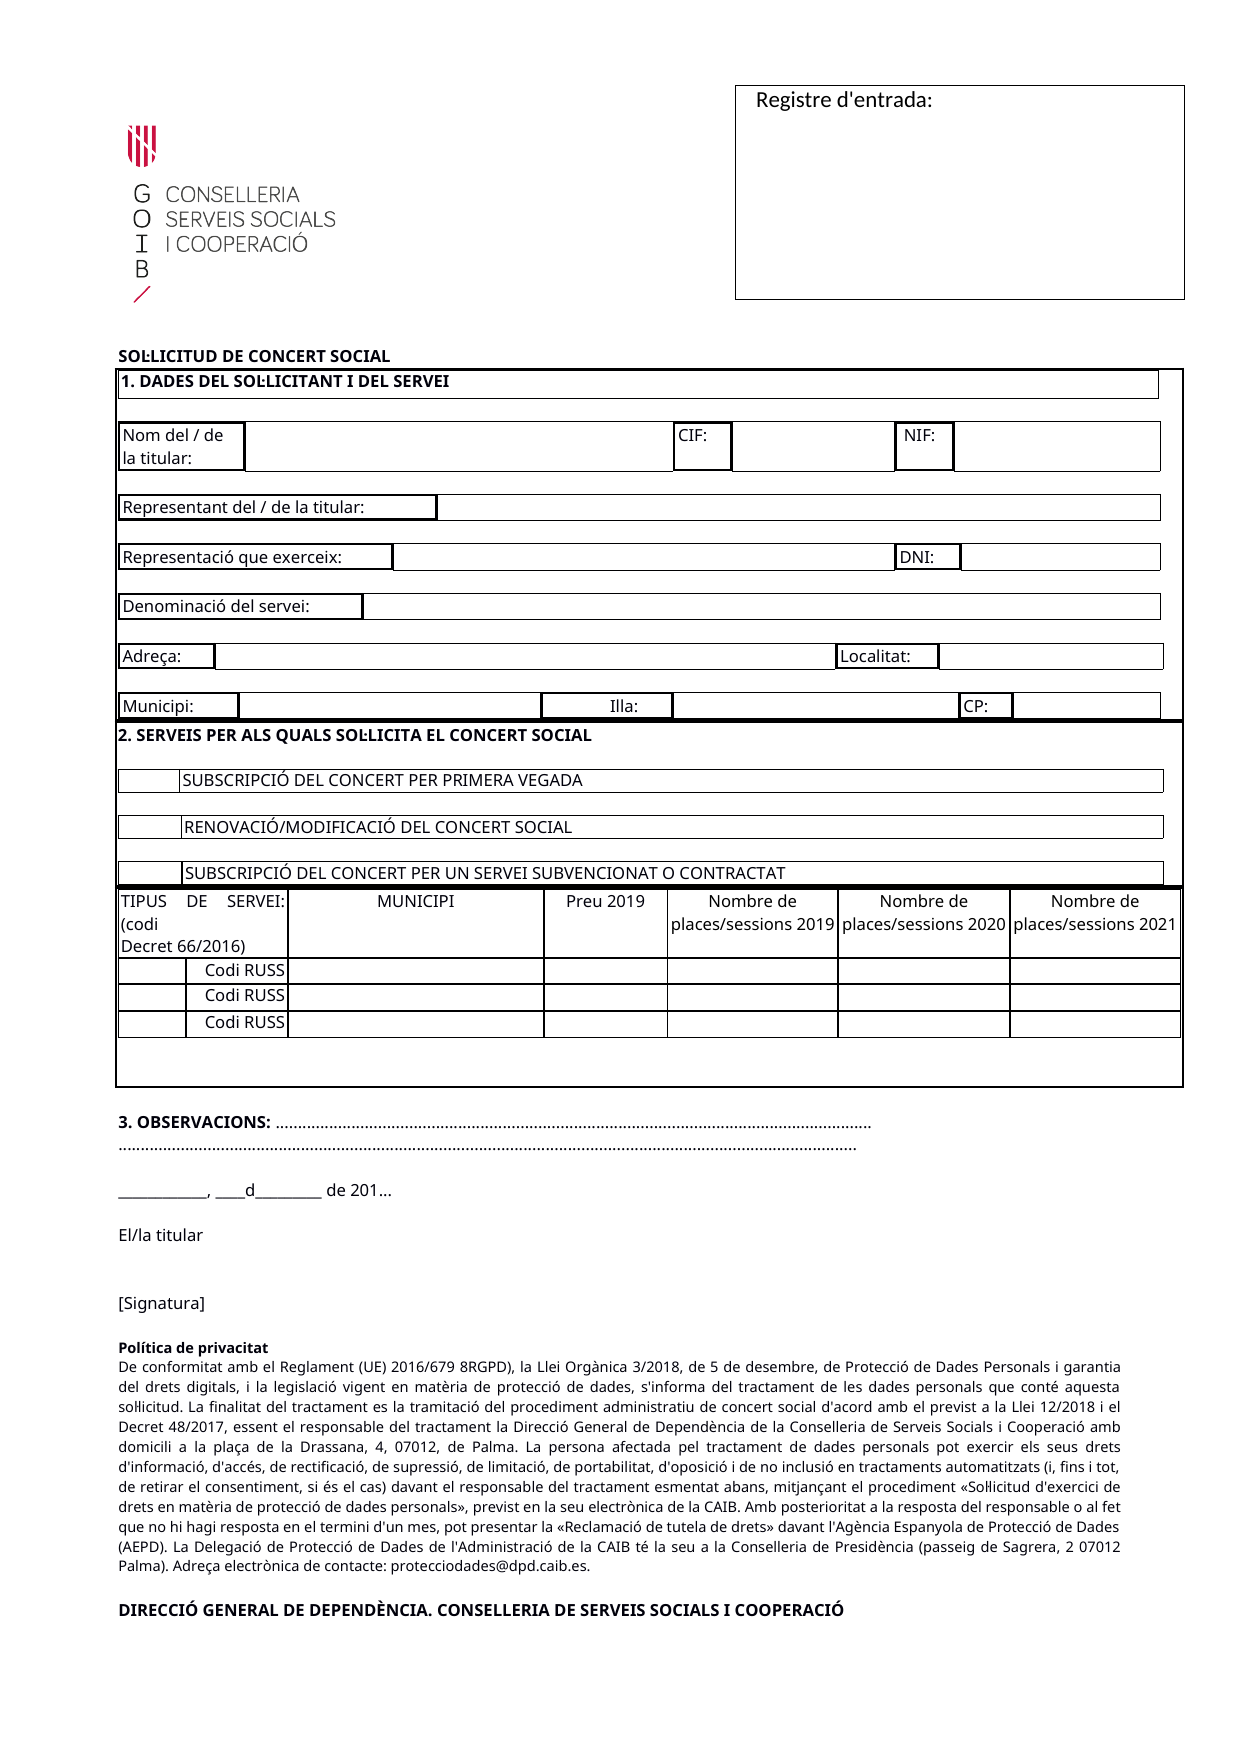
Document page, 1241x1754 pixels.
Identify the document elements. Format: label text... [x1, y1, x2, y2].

picture [118, 118, 347, 310]
text [Signatura] [118, 1292, 1122, 1315]
table_header [119, 816, 181, 838]
table_header [674, 693, 958, 718]
table_cell Codi RUSS [187, 1012, 287, 1037]
table_header RENOVACIÓ/MODIFICACIÓ DEL CONCERT SOCIAL [182, 816, 1163, 838]
table_cell Codi RUSS [187, 959, 287, 983]
table_cell 2. SERVEIS PER ALS QUALS SOL·LICITA EL CONCERT SOCIAL [117, 723, 1182, 885]
table_cell [289, 959, 543, 983]
table_header MUNICIPI [289, 890, 543, 957]
table_cell [119, 959, 185, 983]
table_header Representant del / de la titular: [120, 496, 435, 518]
table_header Illa: [543, 694, 671, 717]
table_header [955, 422, 1160, 471]
table_header [940, 644, 1163, 669]
table_header TIPUS DE SERVEI: (codi Decret 66/2016) [119, 890, 287, 957]
table_header [438, 495, 1160, 520]
table_header Nombre de places/sessions 2020 [839, 890, 1009, 957]
table_header [364, 594, 1160, 619]
table_header Preu 2019 [545, 890, 667, 957]
table_header Nombre de places/sessions 2019 [668, 890, 837, 957]
table_header [119, 770, 179, 792]
text ____________, ____d_________ de 201... [118, 1178, 1122, 1201]
table_header [117, 370, 1182, 719]
table_header Representació que exerceix: [120, 545, 391, 568]
text ...................................................................................................................................................................... [118, 1133, 1122, 1156]
table_cell [289, 1012, 543, 1037]
table_header NIF: [897, 424, 952, 469]
table_header Nom del / de la titular: [120, 424, 243, 469]
table_cell [668, 1012, 837, 1037]
table_cell [1011, 1012, 1180, 1037]
table_header DNI: [897, 545, 959, 568]
table_cell [545, 959, 667, 983]
table_header Adreça: [120, 645, 213, 667]
text 3. OBSERVACIONS: ...................................................................................................................................... [118, 1110, 1122, 1133]
table_cell [668, 985, 837, 1010]
table_cell [119, 1012, 185, 1037]
table_cell [119, 985, 185, 1010]
table_cell [545, 1012, 667, 1037]
table_header [394, 544, 894, 570]
table_header SUBSCRIPCIÓ DEL CONCERT PER UN SERVEI SUBVENCIONAT O CONTRACTAT [183, 862, 1163, 884]
table_header CP: [961, 694, 1011, 717]
table_header Nombre de places/sessions 2021 [1011, 890, 1180, 957]
table_header SUBSCRIPCIÓ DEL CONCERT PER PRIMERA VEGADA [180, 770, 1163, 792]
table_cell [1011, 985, 1180, 1010]
text De conformitat amb el Reglament (UE) 2016/679 8RGPD), la Llei Orgànica 3/2018, de 5 de desembre, de Protecció de Dades Personals i garantia del drets digitals, i la legislació vigent en matèria de protecció de dades, s'informa del tractament de les dades personals que conté aquesta sol·licitud. La finalitat del tractament es la tramitació del procediment administratiu de concert social d'acord amb el previst a la Llei 12/2018 i el Decret 48/2017, essent el responsable del tractament la Direcció General de Dependència de la Conselleria de Serveis Socials i Cooperació amb domicili a la plaça de la Drassana, 4, 07012, de Palma. La persona afectada pel tractament de dades personals pot exercir els seus drets d'informació, d'accés, de rectificació, de supressió, de limitació, de portabilitat, d'oposició i de no inclusió en tractaments automatitzats (i, fins i tot, de retirar el consentiment, si és el cas) davant el responsable del tractament esmentat abans, mitjançant el procediment «Sol·licitud d'exercici de drets en matèria de protecció de dades personals», previst en la seu electrònica de la CAIB. Amb posterioritat a la resposta del responsable o al fet que no hi hagi resposta en el termini d'un mes, pot presentar la «Reclamació de tutela de drets» davant l'Agència Espanyola de Protecció de Dades (AEPD). La Delegació de Protecció de Dades de l'Administració de la CAIB té la seu a la Conselleria de Presidència (passeig de Sagrera, 2 07012 Palma). Adreça electrònica de contacte: protecciodades@dpd.caib.es. [118, 1357, 1122, 1576]
table_cell [289, 985, 543, 1010]
table_cell [839, 959, 1009, 983]
table_cell [1011, 959, 1180, 983]
table_cell [668, 959, 837, 983]
table_header [1014, 693, 1160, 718]
text El/la titular [118, 1224, 1122, 1247]
text DIRECCIÓ GENERAL DE DEPENDÈNCIA. CONSELLERIA DE SERVEIS SOCIALS I COOPERACIÓ [118, 1599, 1122, 1622]
table_cell [839, 1012, 1009, 1037]
table_cell [545, 985, 667, 1010]
text SOL·LICITUD DE CONCERT SOCIAL [118, 345, 1122, 367]
table_cell [839, 985, 1009, 1010]
table_header [119, 862, 181, 884]
table_header [962, 544, 1160, 570]
table_header Localitat: [838, 645, 937, 667]
table_cell [117, 889, 1182, 1086]
text Política de privacitat [118, 1337, 1122, 1357]
table_header 1. DADES DEL SOL·LICITANT I DEL SERVEI [119, 371, 1158, 398]
table_header [733, 422, 894, 471]
table_header CIF: [675, 424, 730, 469]
table_header Municipi: [120, 694, 237, 717]
table_header Denominació del servei: [120, 595, 361, 618]
table_header [240, 693, 540, 718]
table_cell Codi RUSS [187, 985, 287, 1010]
table_header [246, 422, 673, 471]
table_header [216, 644, 835, 669]
